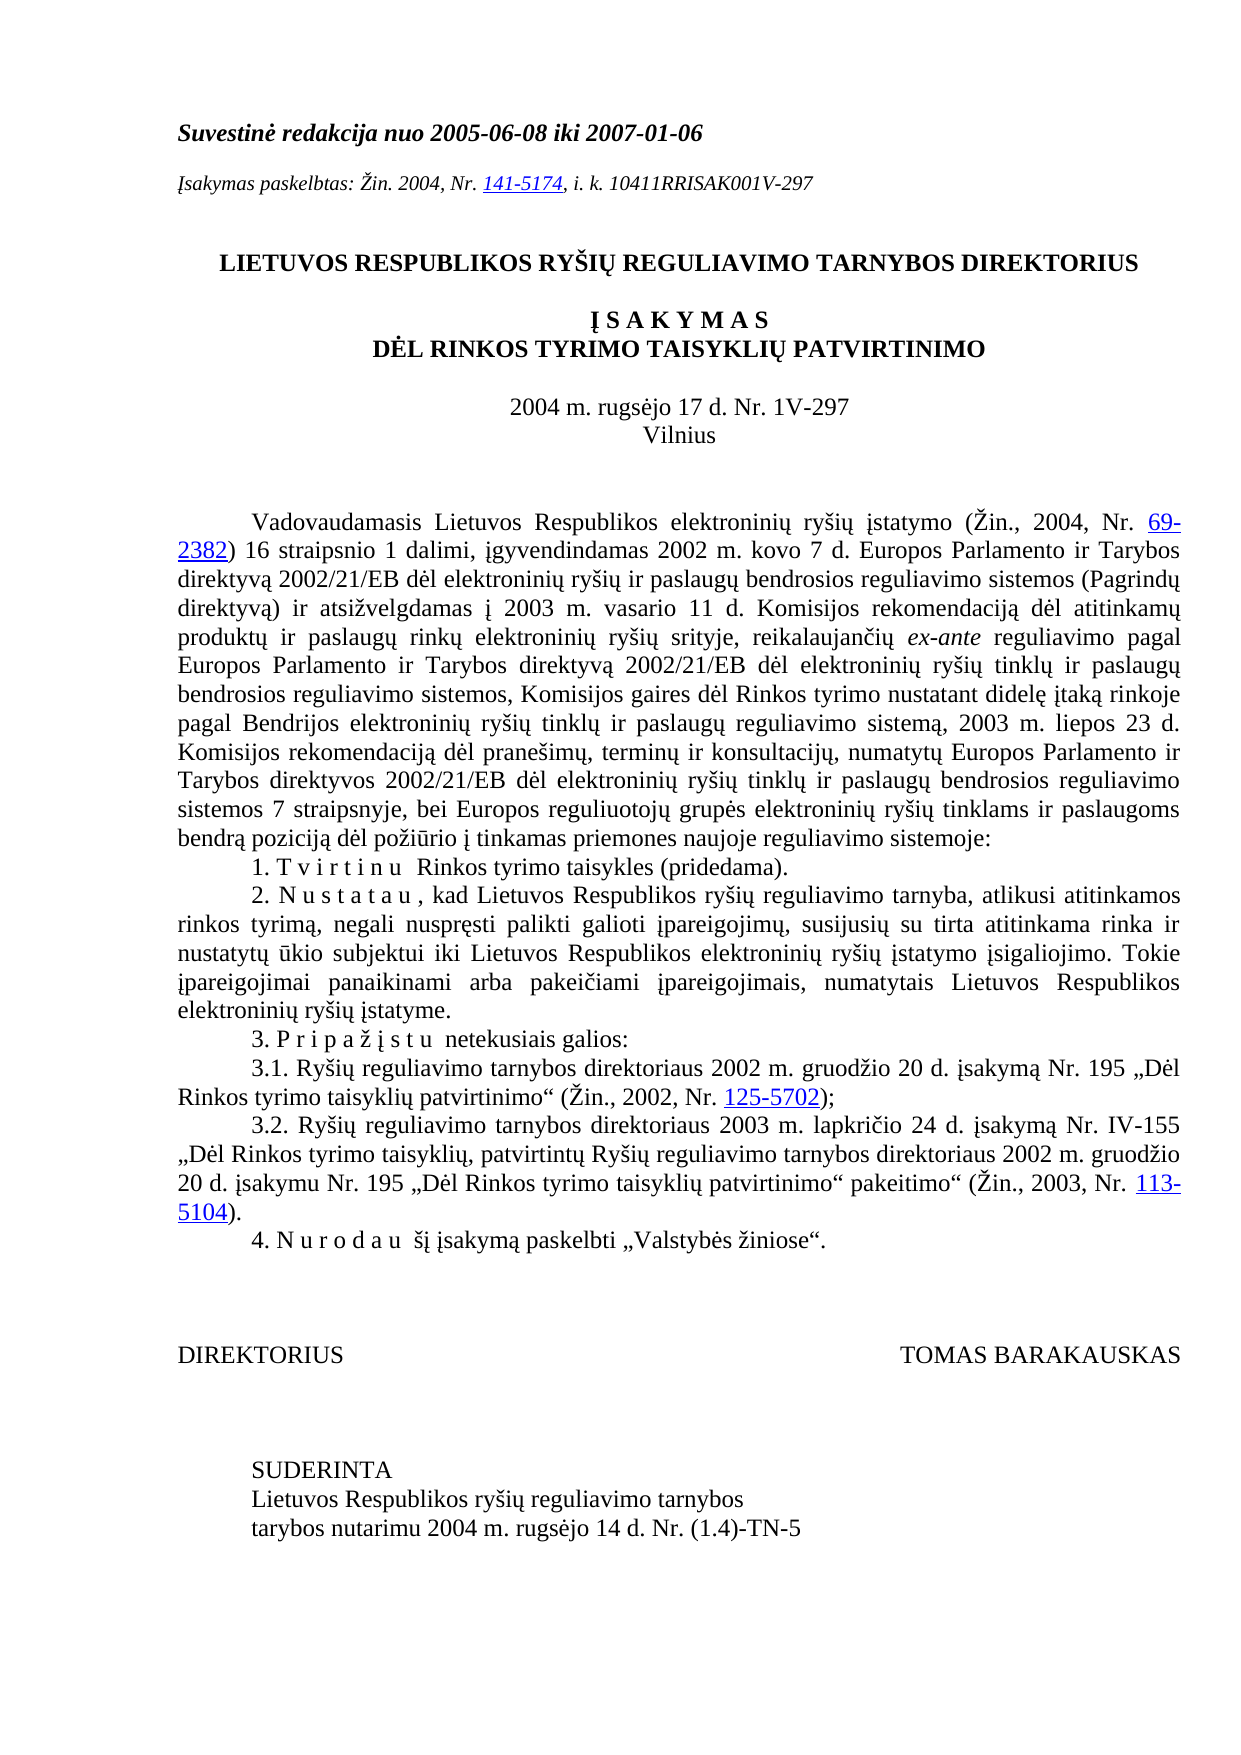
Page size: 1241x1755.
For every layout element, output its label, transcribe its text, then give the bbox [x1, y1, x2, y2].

text Lietuvos Respublikos ryšių reguliavimo tarnybos [177, 1484, 1181, 1513]
text Vadovaudamasis Lietuvos Respublikos elektroninių ryšių įstatymo (Žin., 2004, Nr. 69-2382) 16 straipsnio 1 dalimi, įgyvendindamas 2002 m. kovo 7 d. Europos Parlamento ir Tarybos direktyvą 2002/21/EB dėl elektroninių ryšių ir paslaugų bendrosios reguliavimo sistemos (Pagrindų direktyvą) ir atsižvelgdamas į 2003 m. vasario 11 d. Komisijos rekomendaciją dėl atitinkamų produktų ir paslaugų rinkų elektroninių ryšių srityje, reikalaujančių ex-ante reguliavimo pagal Europos Parlamento ir Tarybos direktyvą 2002/21/EB dėl elektroninių ryšių tinklų ir paslaugų bendrosios reguliavimo sistemos, Komisijos gaires dėl Rinkos tyrimo nustatant didelę įtaką rinkoje pagal Bendrijos elektroninių ryšių tinklų ir paslaugų reguliavimo sistemą, 2003 m. liepos 23 d. Komisijos rekomendaciją dėl pranešimų, terminų ir konsultacijų, numatytų Europos Parlamento ir Tarybos direktyvos 2002/21/EB dėl elektroninių ryšių tinklų ir paslaugų bendrosios reguliavimo sistemos 7 straipsnyje, bei Europos reguliuotojų grupės elektroninių ryšių tinklams ir paslaugoms bendrą poziciją dėl požiūrio į tinkamas priemones naujoje reguliavimo sistemoje: [177, 507, 1181, 852]
text 1. Tvirtinu Rinkos tyrimo taisykles (pridedama). [177, 852, 1181, 880]
text 2004 m. rugsėjo 17 d. Nr. 1V-297 [177, 392, 1181, 420]
text DĖL RINKOS TYRIMO TAISYKLIŲ PATVIRTINIMO [177, 334, 1181, 363]
text LIETUVOS RESPUBLIKOS RYŠIŲ REGULIAVIMO TARNYBOS DIREKTORIUS [177, 248, 1181, 277]
text Į S A K Y M A S [177, 305, 1181, 334]
text SUDERINTA [177, 1455, 1181, 1484]
text 4. Nurodau šį įsakymą paskelbti „Valstybės žiniose“. [177, 1225, 1181, 1254]
text Įsakymas paskelbtas: Žin. 2004, Nr. 141-5174, i. k. 10411RRISAK001V-297 [177, 171, 1181, 195]
text 2. Nustatau, kad Lietuvos Respublikos ryšių reguliavimo tarnyba, atlikusi atitinkamos rinkos tyrimą, negali nuspręsti palikti galioti įpareigojimų, susijusių su tirta atitinkama rinka ir nustatytų ūkio subjektui iki Lietuvos Respublikos elektroninių ryšių įstatymo įsigaliojimo. Tokie įpareigojimai panaikinami arba pakeičiami įpareigojimais, numatytais Lietuvos Respublikos elektroninių ryšių įstatyme. [177, 880, 1181, 1024]
text tarybos nutarimu 2004 m. rugsėjo 14 d. Nr. (1.4)-TN-5 [177, 1513, 1181, 1542]
text DIREKTORIUS TOMAS BARAKAUSKAS [177, 1340, 1181, 1369]
text 3. Pripažįstu netekusiais galios: [177, 1024, 1181, 1053]
text 3.2. Ryšių reguliavimo tarnybos direktoriaus 2003 m. lapkričio 24 d. įsakymą Nr. IV-155 „Dėl Rinkos tyrimo taisyklių, patvirtintų Ryšių reguliavimo tarnybos direktoriaus 2002 m. gruodžio 20 d. įsakymu Nr. 195 „Dėl Rinkos tyrimo taisyklių patvirtinimo“ pakeitimo“ (Žin., 2003, Nr. 113-5104). [177, 1110, 1181, 1225]
text Vilnius [177, 420, 1181, 449]
text 3.1. Ryšių reguliavimo tarnybos direktoriaus 2002 m. gruodžio 20 d. įsakymą Nr. 195 „Dėl Rinkos tyrimo taisyklių patvirtinimo“ (Žin., 2002, Nr. 125-5702); [177, 1053, 1181, 1110]
text Suvestinė redakcija nuo 2005-06-08 iki 2007-01-06 [177, 118, 1181, 147]
